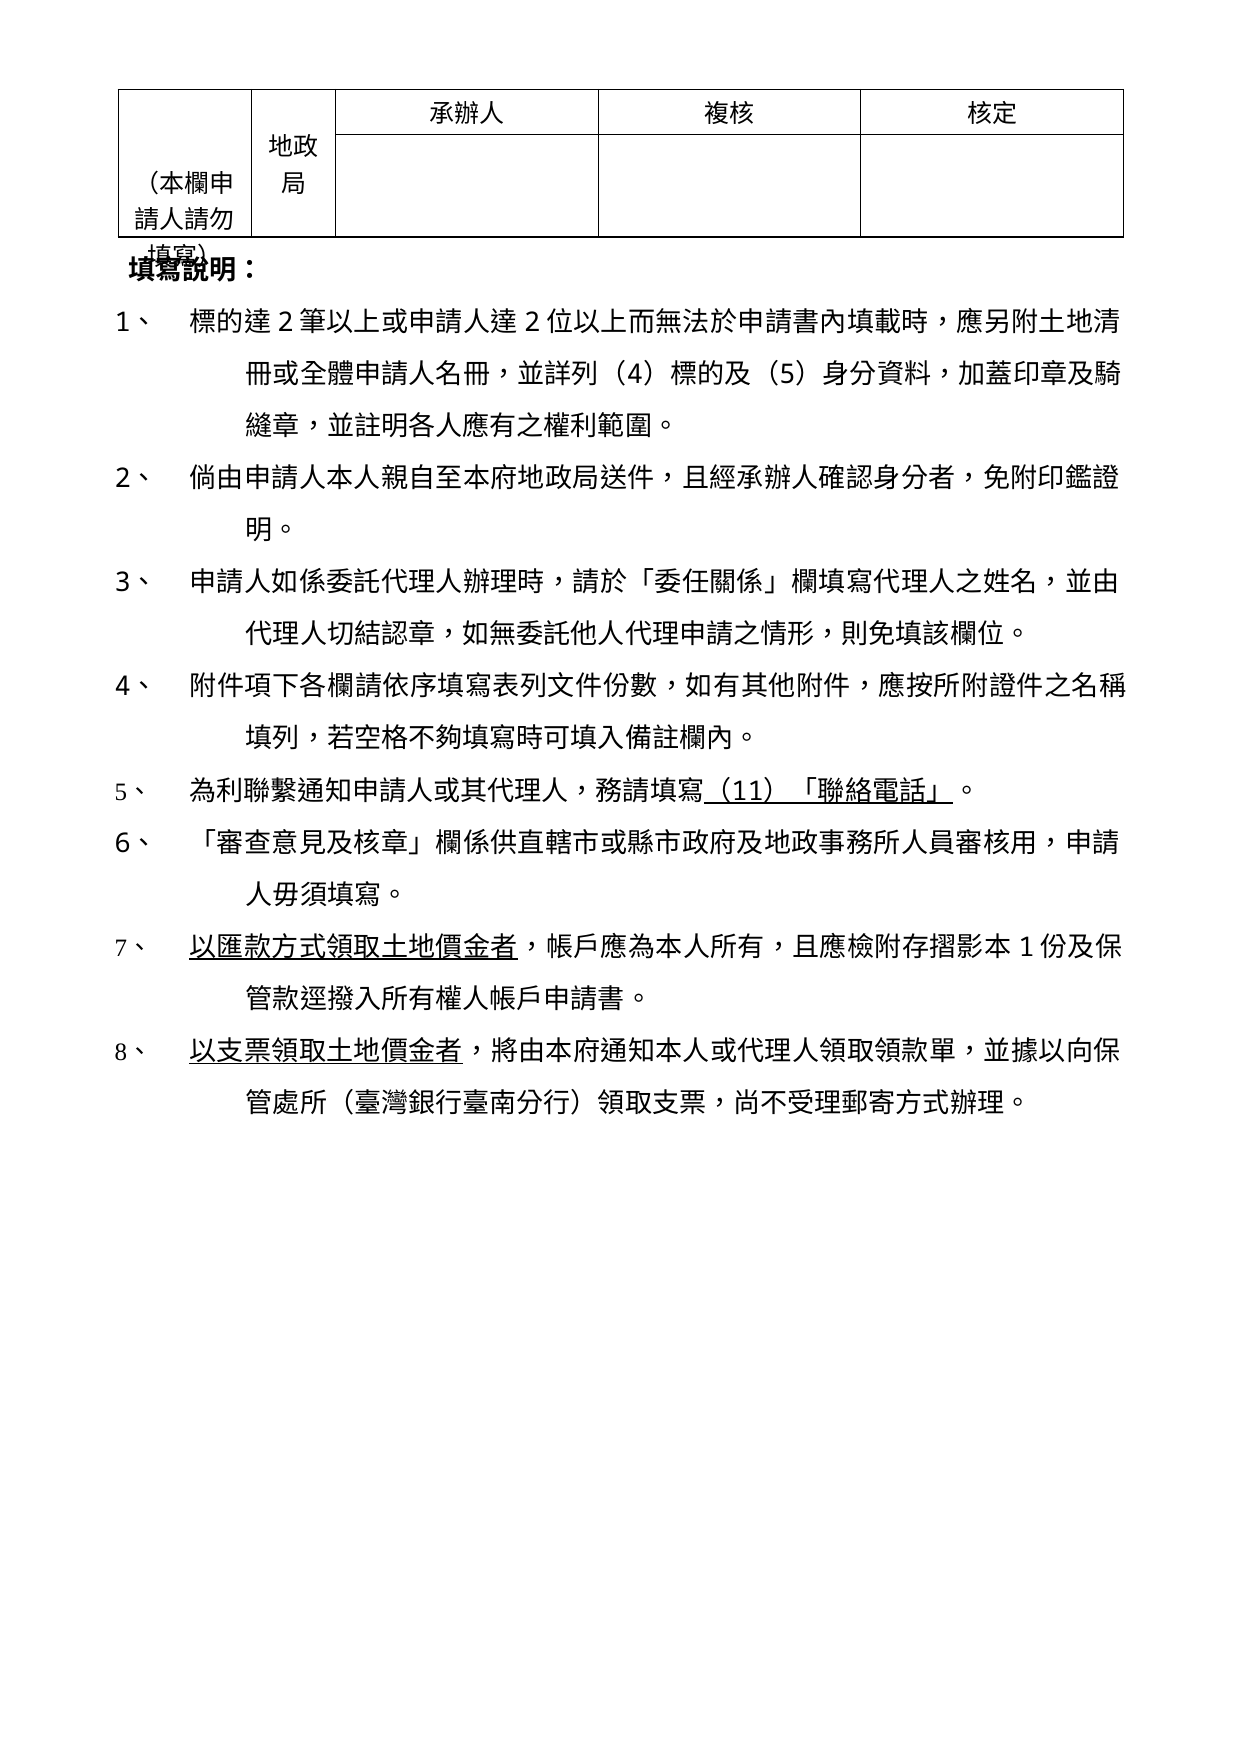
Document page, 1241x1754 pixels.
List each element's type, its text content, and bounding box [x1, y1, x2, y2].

list 以支票領取土地價金者，將由本府通知本人或代理人領取領款單，並據以向保管處所（臺灣銀行臺南分行）領取支票，尚不受理郵寄方式辦理。 [118, 1019, 1122, 1123]
list 申請人如係委託代理人辦理時，請於「委任關係」欄填寫代理人之姓名，並由代理人切結認章，如無委託他人代理申請之情形，則免填該欄位。 [118, 550, 1122, 654]
text 填寫說明： [112, 237, 1122, 289]
list 標的達2筆以上或申請人達2位以上而無法於申請書內填載時，應另附土地清冊或全體申請人名冊，並詳列（4）標的及（5）身分資料，加蓋印章及騎縫章，並註明各人應有之權利範圍。 [118, 289, 1122, 446]
table_cell 核定 [861, 90, 1123, 134]
list 倘由申請人本人親自至本府地政局送件，且經承辦人確認身分者，免附印鑑證明。 [118, 446, 1122, 550]
list 附件項下各欄請依序填寫表列文件份數，如有其他附件，應按所附證件之名稱填列，若空格不夠填寫時可填入備註欄內。 [118, 654, 1128, 758]
list 為利聯繫通知申請人或其代理人，務請填寫（11）「聯絡電話」。 [118, 758, 1122, 810]
table_cell [599, 135, 860, 236]
list 「審查意見及核章」欄係供直轄市或縣市政府及地政事務所人員審核用，申請人毋須填寫。 [118, 810, 1122, 914]
table_cell [336, 135, 598, 236]
table_cell 審查意見及核章 （本欄申請人請勿填寫） [119, 90, 251, 236]
table_cell 複核 [599, 90, 860, 134]
table_cell 承辦人 [336, 90, 598, 134]
table_cell [861, 135, 1123, 236]
table_cell 地政局 [252, 90, 335, 236]
list 以匯款方式領取土地價金者，帳戶應為本人所有，且應檢附存摺影本1份及保管款逕撥入所有權人帳戶申請書。 [118, 914, 1122, 1019]
